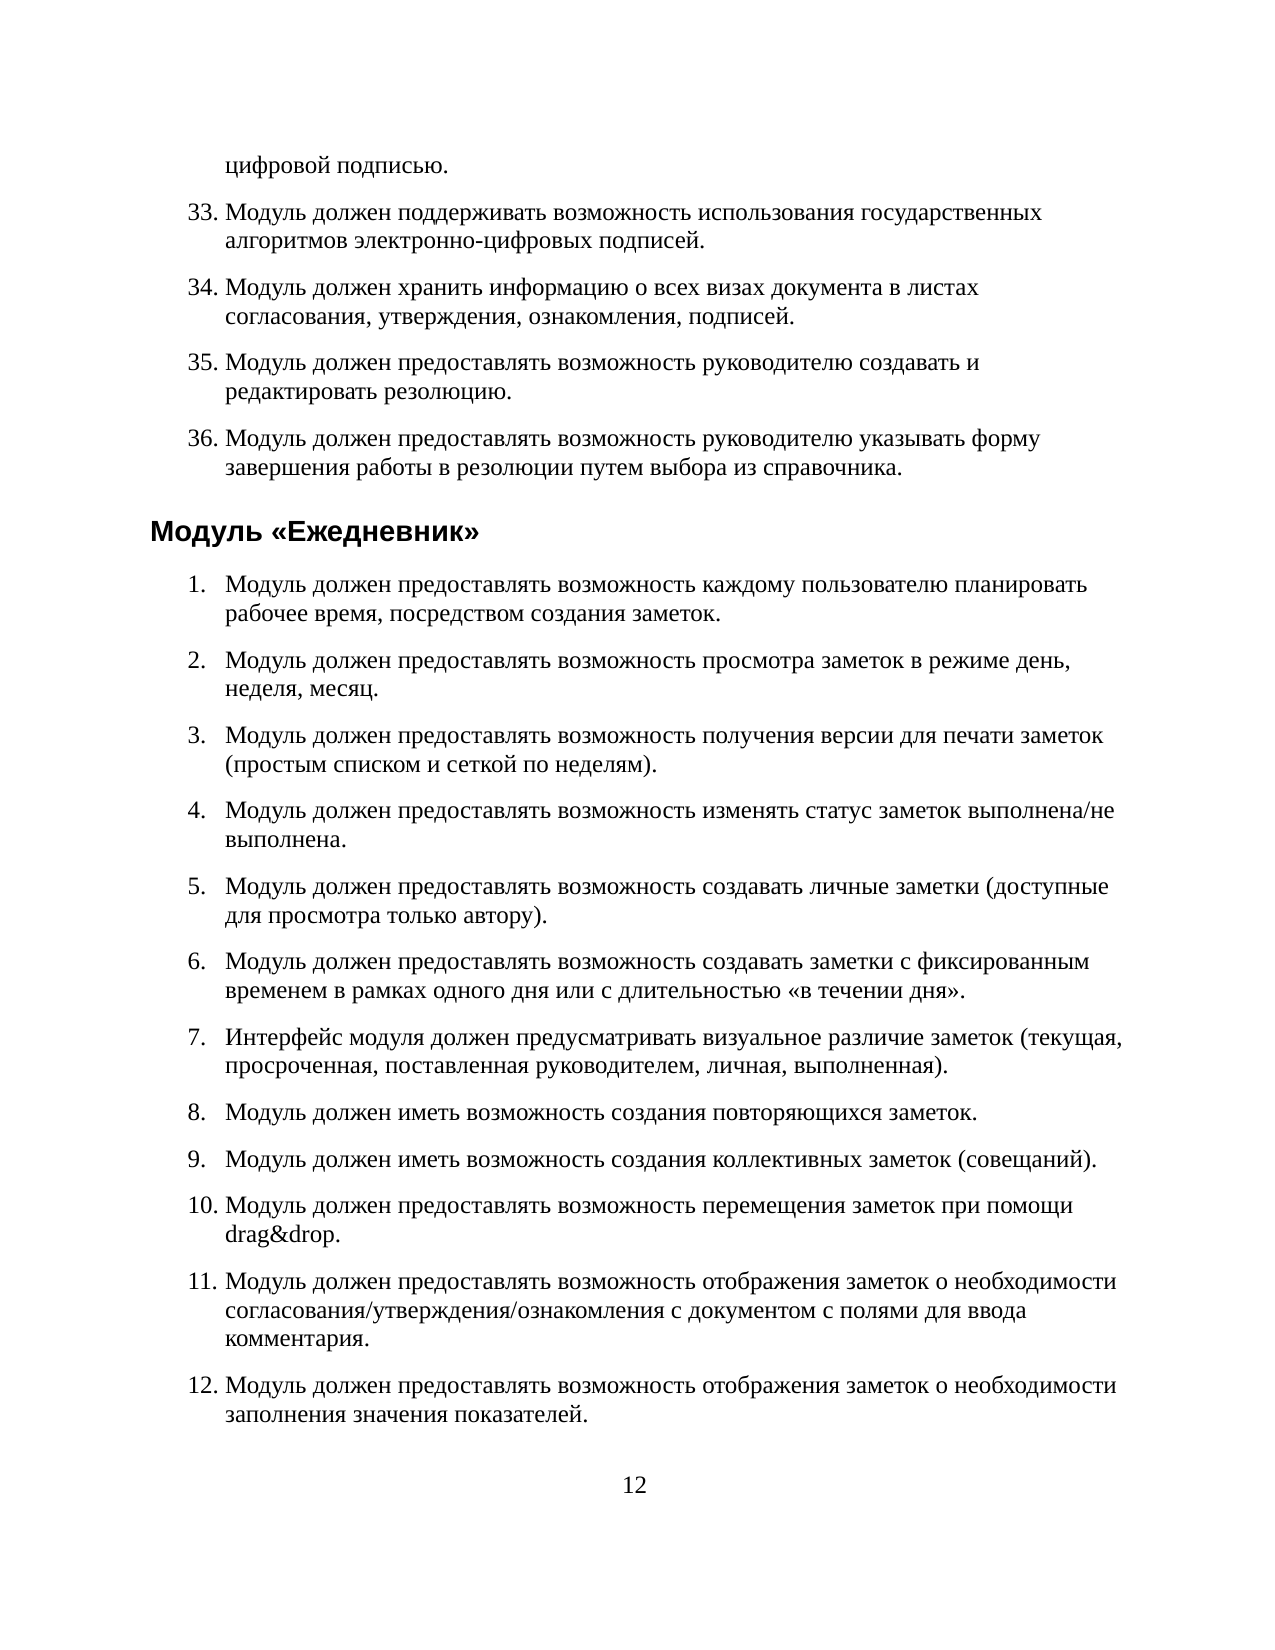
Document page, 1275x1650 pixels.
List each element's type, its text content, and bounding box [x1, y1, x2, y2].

list Модуль должен предоставлять возможность изменять статус заметок выполнена/не выполнена. [187, 796, 1125, 853]
list Модуль должен предоставлять возможность перемещения заметок при помощи drag&drop. [187, 1191, 1125, 1248]
list Модуль должен хранить информацию о всех визах документа в листах согласования, утверждения, ознакомления, подписей. [187, 272, 1125, 329]
list Модуль должен предоставлять возможность создавать личные заметки (доступные для просмотра только автору). [187, 871, 1125, 928]
list Модуль должен поддерживать возможность использования государственных алгоритмов электронно-цифровых подписей. [187, 197, 1125, 254]
subtitle Модуль «Ежедневник» [150, 514, 1125, 548]
list цифровой подписью. [187, 150, 1125, 179]
list Модуль должен предоставлять возможность каждому пользователю планировать рабочее время, посредством создания заметок. [187, 569, 1125, 627]
list Модуль должен предоставлять возможность отображения заметок о необходимости согласования/утверждения/ознакомления с документом с полями для ввода комментария. [187, 1266, 1125, 1352]
list Модуль должен иметь возможность создания коллективных заметок (совещаний). [187, 1144, 1125, 1173]
list Модуль должен предоставлять возможность просмотра заметок в режиме день, неделя, месяц. [187, 645, 1125, 702]
list Модуль должен предоставлять возможность отображения заметок о необходимости заполнения значения показателей. [187, 1370, 1125, 1428]
list Модуль должен предоставлять возможность руководителю указывать форму завершения работы в резолюции путем выбора из справочника. [187, 423, 1125, 480]
list Модуль должен предоставлять возможность создавать заметки с фиксированным временем в рамках одного дня или с длительностью «в течении дня». [187, 946, 1125, 1004]
list Модуль должен предоставлять возможность руководителю создавать и редактировать резолюцию. [187, 347, 1125, 405]
list Модуль должен предоставлять возможность получения версии для печати заметок (простым списком и сеткой по неделям). [187, 720, 1125, 778]
list Модуль должен иметь возможность создания повторяющихся заметок. [187, 1097, 1125, 1126]
list Интерфейс модуля должен предусматривать визуальное различие заметок (текущая, просроченная, поставленная руководителем, личная, выполненная). [187, 1022, 1125, 1079]
